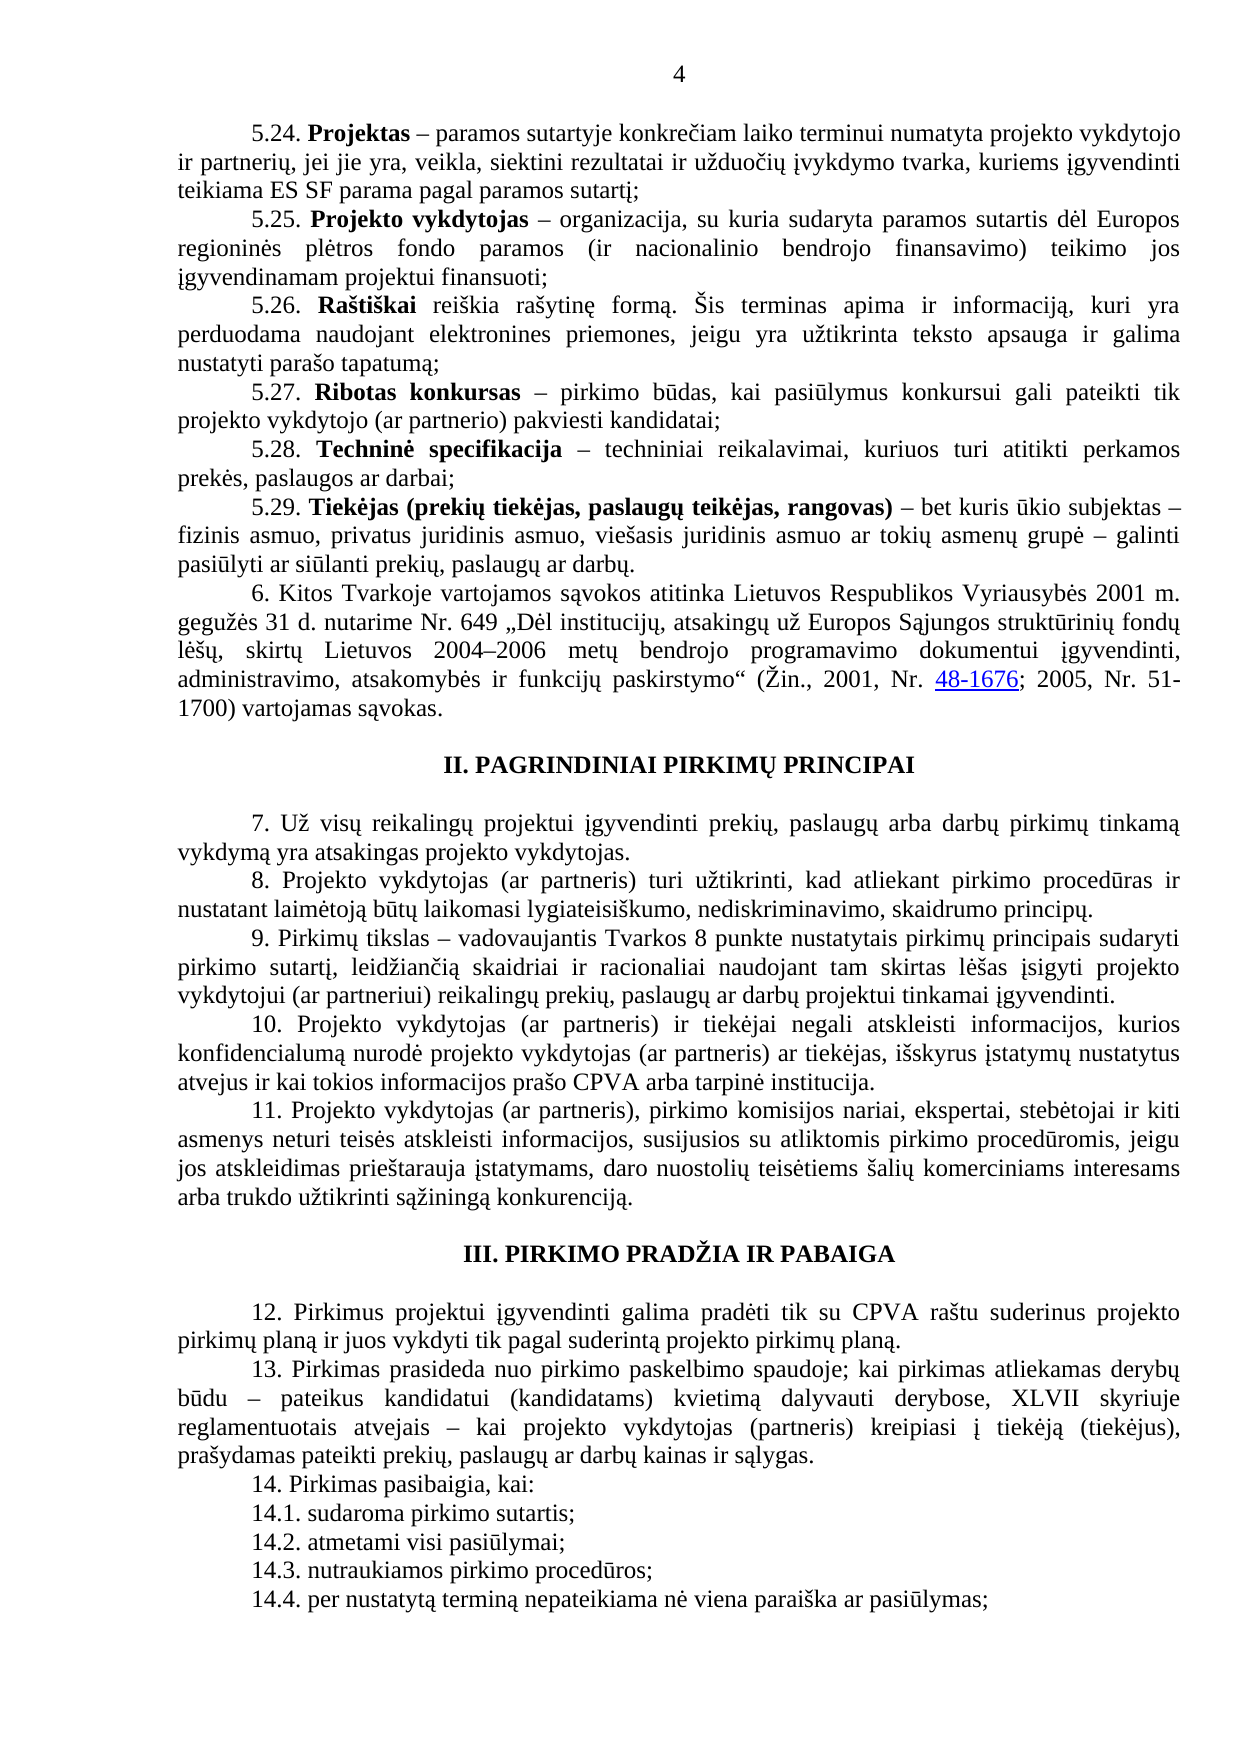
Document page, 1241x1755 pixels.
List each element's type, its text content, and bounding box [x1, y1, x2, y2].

text 9. Pirkimų tikslas – vadovaujantis Tvarkos 8 punkte nustatytais pirkimų principais sudaryti pirkimo sutartį, leidžiančią skaidriai ir racionaliai naudojant tam skirtas lėšas įsigyti projekto vykdytojui (ar partneriui) reikalingų prekių, paslaugų ar darbų projektui tinkamai įgyvendinti. [177, 923, 1181, 1009]
text 5.27. Ribotas konkursas – pirkimo būdas, kai pasiūlymus konkursui gali pateikti tik projekto vykdytojo (ar partnerio) pakviesti kandidatai; [177, 377, 1181, 434]
text 11. Projekto vykdytojas (ar partneris), pirkimo komisijos nariai, ekspertai, stebėtojai ir kiti asmenys neturi teisės atskleisti informacijos, susijusios su atliktomis pirkimo procedūromis, jeigu jos atskleidimas prieštarauja įstatymams, daro nuostolių teisėtiems šalių komerciniams interesams arba trukdo užtikrinti sąžiningą konkurenciją. [177, 1096, 1181, 1211]
text 14.1. sudaroma pirkimo sutartis; [177, 1498, 1181, 1527]
text 14.2. atmetami visi pasiūlymai; [177, 1527, 1181, 1556]
text 5.28. Techninė specifikacija – techniniai reikalavimai, kuriuos turi atitikti perkamos prekės, paslaugos ar darbai; [177, 434, 1181, 492]
text 5.25. Projekto vykdytojas – organizacija, su kuria sudaryta paramos sutartis dėl Europos regioninės plėtros fondo paramos (ir nacionalinio bendrojo finansavimo) teikimo jos įgyvendinamam projektui finansuoti; [177, 204, 1181, 291]
text 5.24. Projektas – paramos sutartyje konkrečiam laiko terminui numatyta projekto vykdytojo ir partnerių, jei jie yra, veikla, siektini rezultatai ir užduočių įvykdymo tvarka, kuriems įgyvendinti teikiama ES SF parama pagal paramos sutartį; [177, 118, 1181, 204]
text 14. Pirkimas pasibaigia, kai: [177, 1469, 1181, 1498]
text 14.3. nutraukiamos pirkimo procedūros; [177, 1556, 1181, 1584]
text 13. Pirkimas prasideda nuo pirkimo paskelbimo spaudoje; kai pirkimas atliekamas derybų būdu – pateikus kandidatui (kandidatams) kvietimą dalyvauti derybose, XLVII skyriuje reglamentuotais atvejais – kai projekto vykdytojas (partneris) kreipiasi į tiekėją (tiekėjus), prašydamas pateikti prekių, paslaugų ar darbų kainas ir sąlygas. [177, 1354, 1181, 1469]
text 5.26. Raštiškai reiškia rašytinę formą. Šis terminas apima ir informaciją, kuri yra perduodama naudojant elektronines priemones, jeigu yra užtikrinta teksto apsauga ir galima nustatyti parašo tapatumą; [177, 291, 1181, 377]
text 8. Projekto vykdytojas (ar partneris) turi užtikrinti, kad atliekant pirkimo procedūras ir nustatant laimėtoją būtų laikomasi lygiateisiškumo, nediskriminavimo, skaidrumo principų. [177, 866, 1181, 923]
text 5.29. Tiekėjas (prekių tiekėjas, paslaugų teikėjas, rangovas) – bet kuris ūkio subjektas – fizinis asmuo, privatus juridinis asmuo, viešasis juridinis asmuo ar tokių asmenų grupė – galinti pasiūlyti ar siūlanti prekių, paslaugų ar darbų. [177, 492, 1181, 578]
text 14.4. per nustatytą terminą nepateikiama nė viena paraiška ar pasiūlymas; [177, 1584, 1181, 1613]
text 6. Kitos Tvarkoje vartojamos sąvokos atitinka Lietuvos Respublikos Vyriausybės 2001 m. gegužės 31 d. nutarime Nr. 649 „Dėl institucijų, atsakingų už Europos Sąjungos struktūrinių fondų lėšų, skirtų Lietuvos 2004–2006 metų bendrojo programavimo dokumentui įgyvendinti, administravimo, atsakomybės ir funkcijų paskirstymo“ (Žin., 2001, Nr. 48-1676; 2005, Nr. 51-1700) vartojamas sąvokas. [177, 578, 1181, 722]
text 10. Projekto vykdytojas (ar partneris) ir tiekėjai negali atskleisti informacijos, kurios konfidencialumą nurodė projekto vykdytojas (ar partneris) ar tiekėjas, išskyrus įstatymų nustatytus atvejus ir kai tokios informacijos prašo CPVA arba tarpinė institucija. [177, 1009, 1181, 1096]
text III. PIRKIMO PRADŽIA IR PABAIGA [177, 1239, 1181, 1268]
text 12. Pirkimus projektui įgyvendinti galima pradėti tik su CPVA raštu suderinus projekto pirkimų planą ir juos vykdyti tik pagal suderintą projekto pirkimų planą. [177, 1297, 1181, 1354]
text 7. Už visų reikalingų projektui įgyvendinti prekių, paslaugų arba darbų pirkimų tinkamą vykdymą yra atsakingas projekto vykdytojas. [177, 808, 1181, 866]
text II. PAGRINDINIAI PIRKIMŲ PRINCIPAI [177, 751, 1181, 779]
